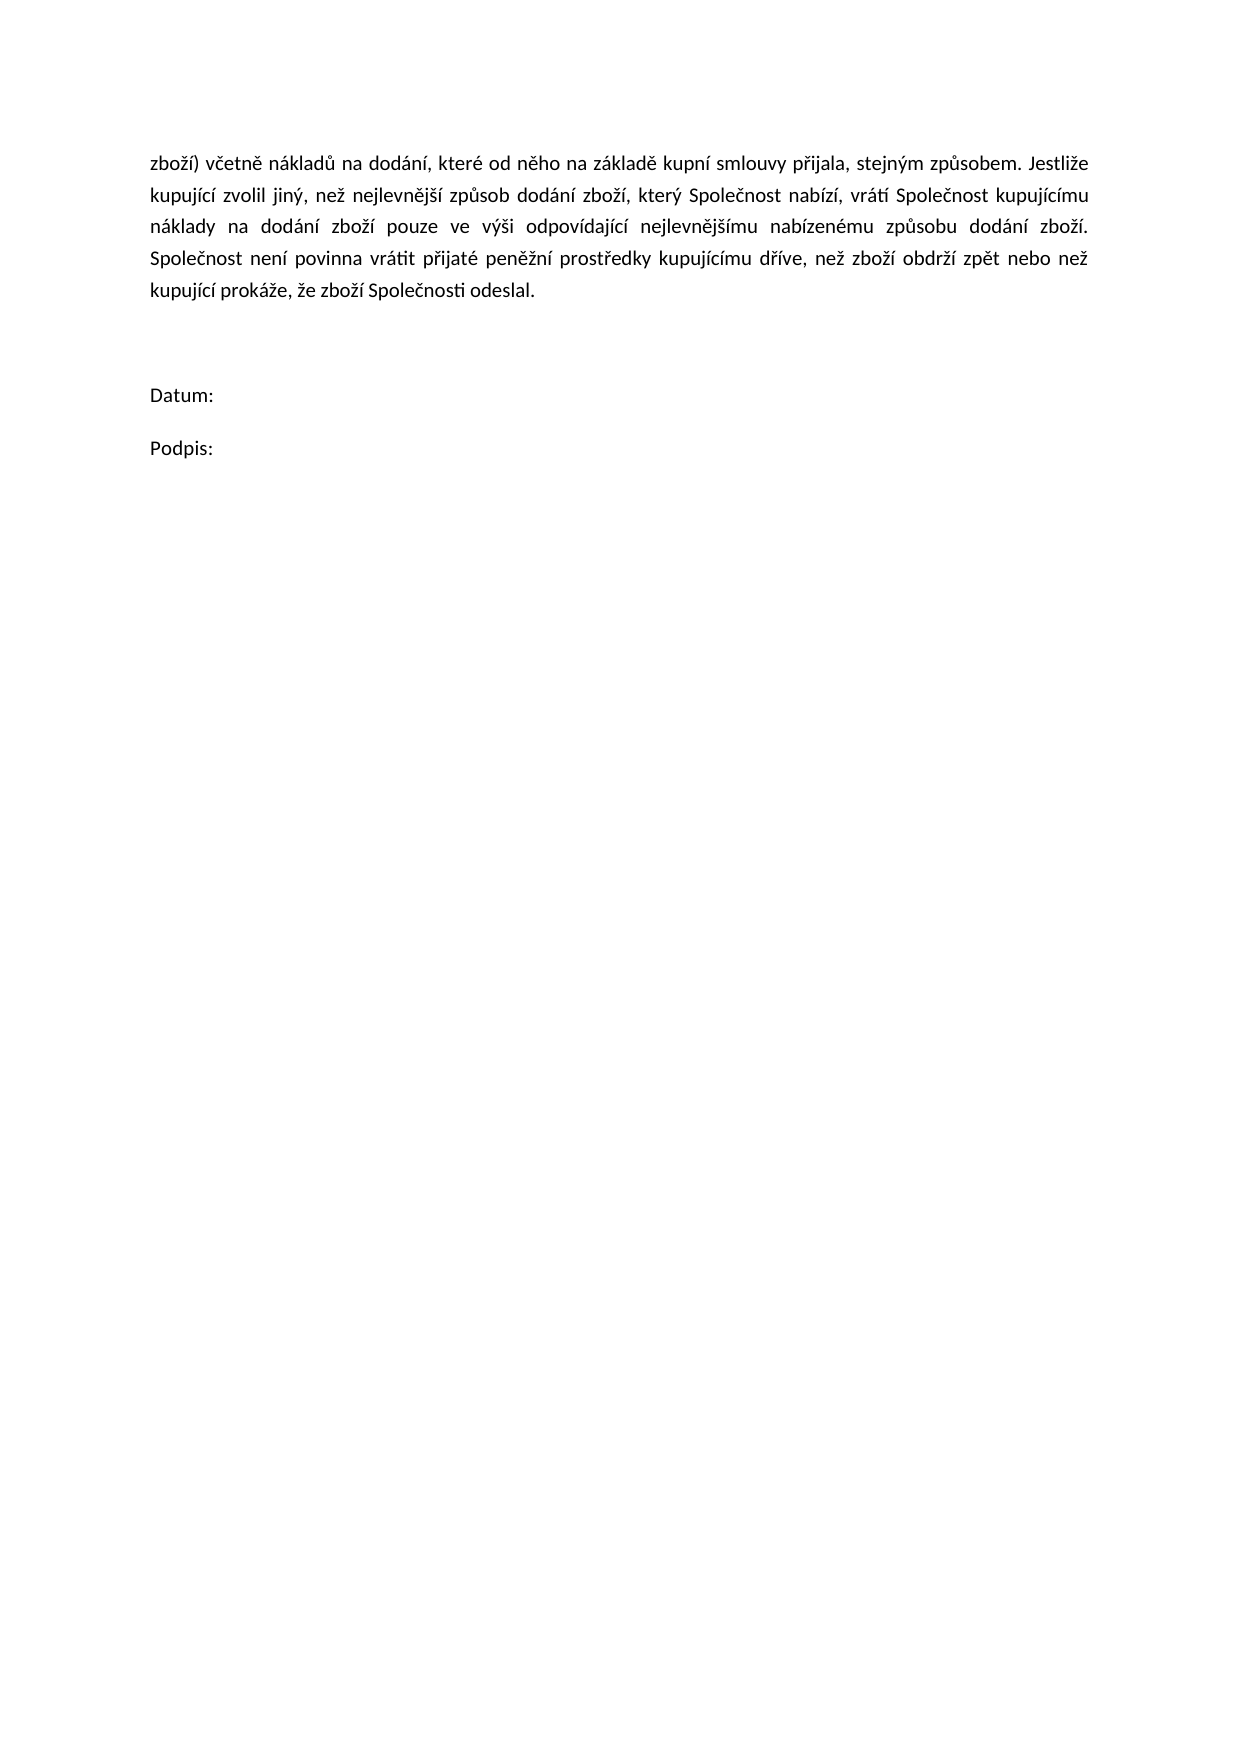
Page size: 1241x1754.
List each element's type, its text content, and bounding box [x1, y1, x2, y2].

text Datum: [150, 382, 1091, 408]
text zboží) včetně nákladů na dodání, které od něho na základě kupní smlouvy přijala, stejným způsobem. Jestliže kupující zvolil jiný, než nejlevnější způsob dodání zboží, který Společnost nabízí, vrátí Společnost kupujícímu náklady na dodání zboží pouze ve výši odpovídající nejlevnějšímu nabízenému způsobu dodání zboží. Společnost není povinna vrátit přijaté peněžní prostředky kupujícímu dříve, než zboží obdrží zpět nebo než kupující prokáže, že zboží Společnosti odeslal. [150, 150, 1091, 302]
text Podpis: [150, 435, 1091, 460]
